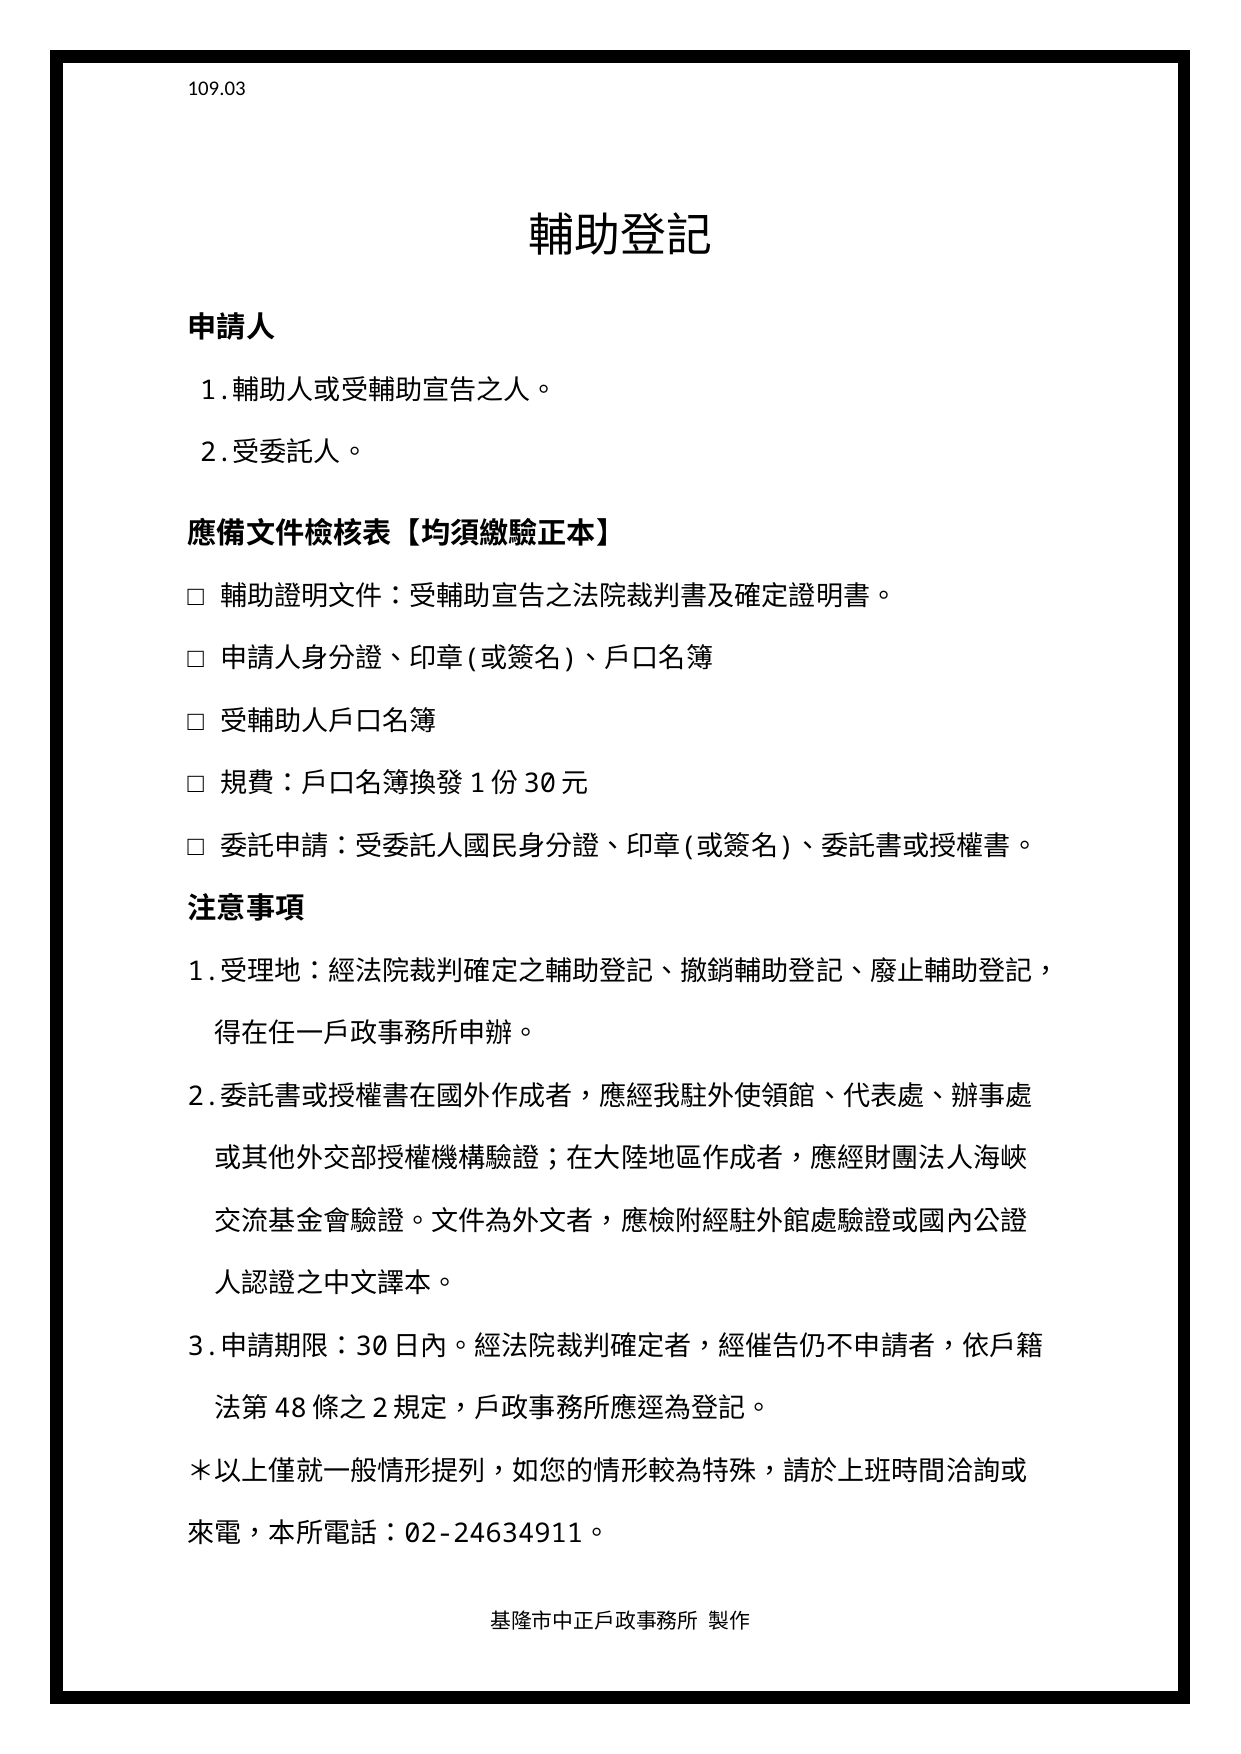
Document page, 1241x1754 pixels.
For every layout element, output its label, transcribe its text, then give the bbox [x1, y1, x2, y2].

text 2.受委託人。 [200, 408, 1053, 471]
text □ 輔助證明文件：受輔助宣告之法院裁判書及確定證明書。 [187, 552, 1053, 614]
text 輔助登記 [187, 158, 1053, 283]
text □ 規費：戶口名簿換發1份30元 [187, 739, 1053, 802]
text 1.受理地：經法院裁判確定之輔助登記、撤銷輔助登記、廢止輔助登記，得在任一戶政事務所申辦。 [187, 927, 1053, 1052]
text 3.申請期限：30日內。經法院裁判確定者，經催告仍不申請者，依戶籍法第48條之2規定，戶政事務所應逕為登記。 [187, 1302, 1053, 1427]
subtitle 注意事項 [187, 864, 1053, 927]
text □ 受輔助人戶口名簿 [187, 677, 1053, 739]
text 應備文件檢核表【均須繳驗正本】 [187, 489, 1053, 552]
text 1.輔助人或受輔助宣告之人。 [200, 346, 1053, 408]
subtitle 2.委託書或授權書在國外作成者，應經我駐外使領館、代表處、辦事處或其他外交部授權機構驗證；在大陸地區作成者，應經財團法人海峽交流基金會驗證。文件為外文者，應檢附經駐外館處驗證或國內公證人認證之中文譯本。 [187, 1052, 1053, 1302]
text □ 委託申請：受委託人國民身分證、印章(或簽名)、委託書或授權書。 [187, 802, 1053, 864]
text □ 申請人身分證、印章(或簽名)、戶口名簿 [187, 614, 1053, 677]
text 申請人 [187, 283, 1053, 346]
text ＊以上僅就一般情形提列，如您的情形較為特殊，請於上班時間洽詢或來電，本所電話：02-24634911。 [187, 1427, 1053, 1552]
